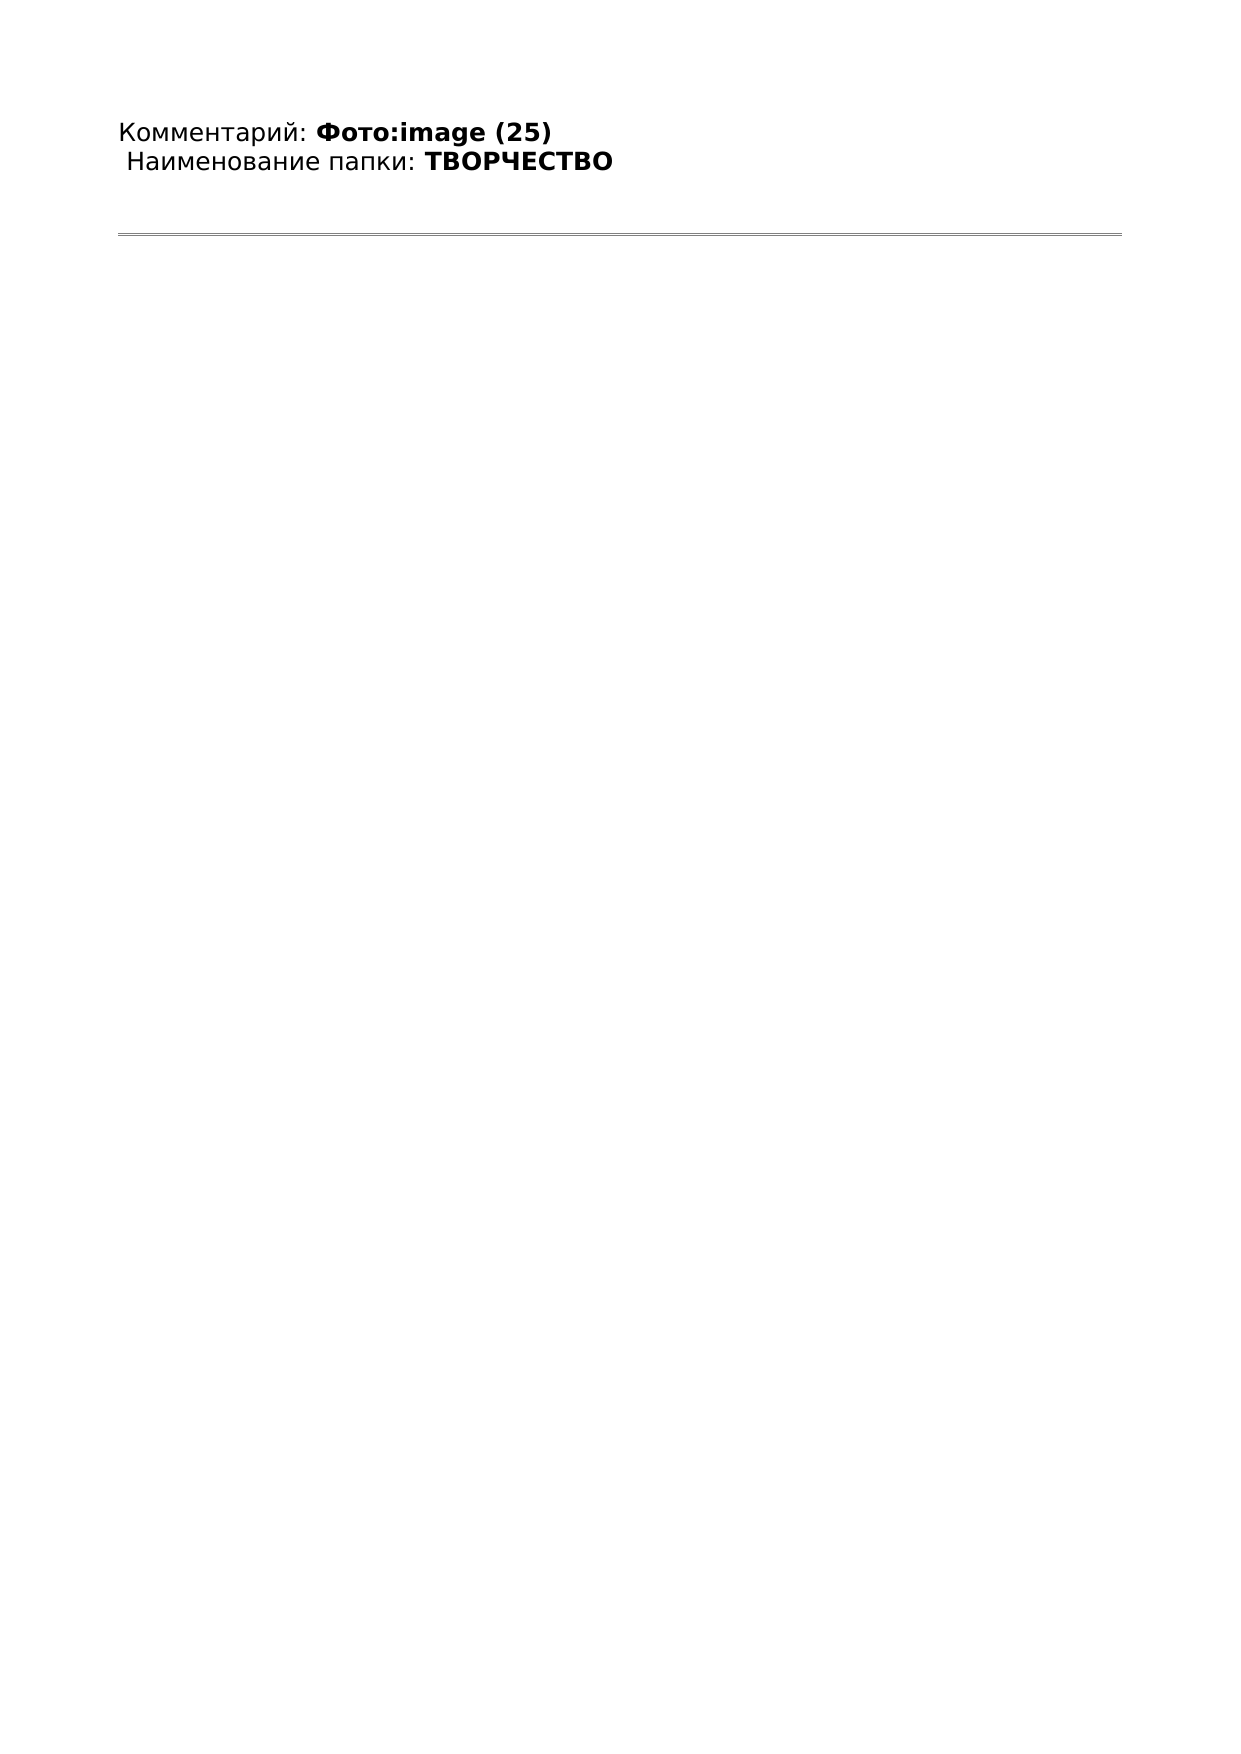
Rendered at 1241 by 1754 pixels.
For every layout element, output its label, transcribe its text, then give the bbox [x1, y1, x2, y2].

text Комментарий: Фото:image (25) Наименование папки: ТВОРЧЕСТВО [118, 118, 1122, 206]
